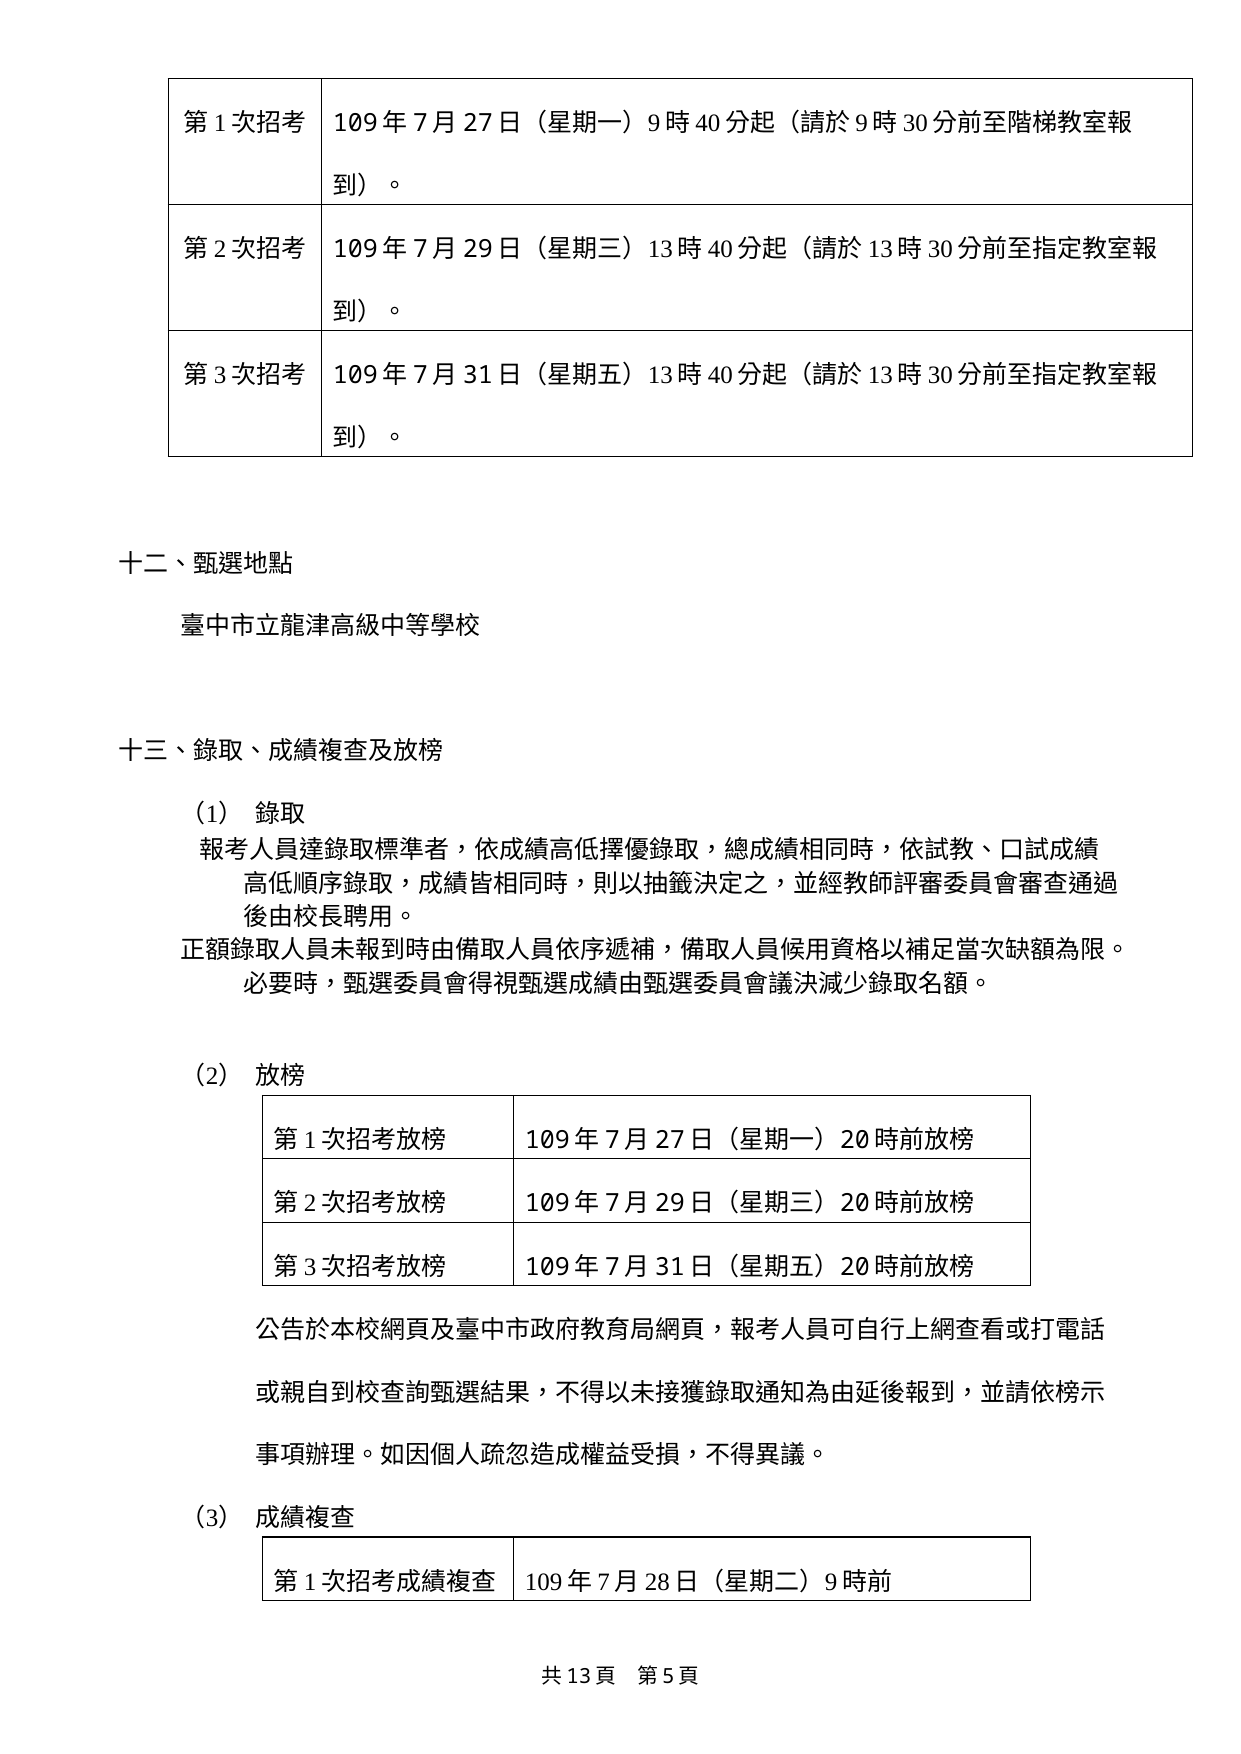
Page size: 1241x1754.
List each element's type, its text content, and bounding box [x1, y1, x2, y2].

table_cell 第2次招考 [169, 205, 321, 330]
table_cell 第2次招考放榜 [263, 1159, 513, 1222]
text 十三、錄取、成績複查及放榜 [118, 707, 1122, 770]
table_cell 109年7月29日（星期三）20時前放榜 [514, 1159, 1030, 1222]
table_header 第1次招考放榜 [263, 1096, 513, 1158]
table_cell 109年7月31日（星期五）13時40分起（請於13時30分前至指定教室報到）。 [322, 331, 1192, 456]
list 錄取 [181, 770, 1122, 832]
text 公告於本校網頁及臺中市政府教育局網頁，報考人員可自行上網查看或打電話或親自到校查詢甄選結果，不得以未接獲錄取通知為由延後報到，並請依榜示事項辦理。如因個人疏忽造成權益受損，不得異議。 [256, 1286, 1122, 1474]
list 成績複查 [181, 1474, 1122, 1536]
table_header 109年7月27日（星期一）9時40分起（請於9時30分前至階梯教室報到）。 [322, 79, 1192, 204]
table_cell 第3次招考 [169, 331, 321, 456]
text 十二、甄選地點 [118, 520, 1122, 582]
table_cell 109年7月31日（星期五）20時前放榜 [514, 1223, 1030, 1285]
table_header 109年7月28日（星期二）9時前 [514, 1538, 1030, 1600]
list 放榜 [181, 1032, 1122, 1095]
table_cell 109年7月29日（星期三）13時40分起（請於13時30分前至指定教室報到）。 [322, 205, 1192, 330]
text 正額錄取人員未報到時由備取人員依序遞補，備取人員候用資格以補足當次缺額為限。必要時，甄選委員會得視甄選成績由甄選委員會議決減少錄取名額。 [118, 932, 1122, 999]
table_header 第1次招考 [169, 79, 321, 204]
text 報考人員達錄取標準者，依成績高低擇優錄取，總成績相同時，依試教、口試成績高低順序錄取，成績皆相同時，則以抽籤決定之，並經教師評審委員會審查通過後由校長聘用。 [156, 832, 1122, 932]
table_cell 第3次招考放榜 [263, 1223, 513, 1285]
table_header 109年7月27日（星期一）20時前放榜 [514, 1096, 1030, 1158]
table_header 第1次招考成績複查 [263, 1538, 513, 1600]
text 臺中市立龍津高級中等學校 [181, 582, 1122, 645]
